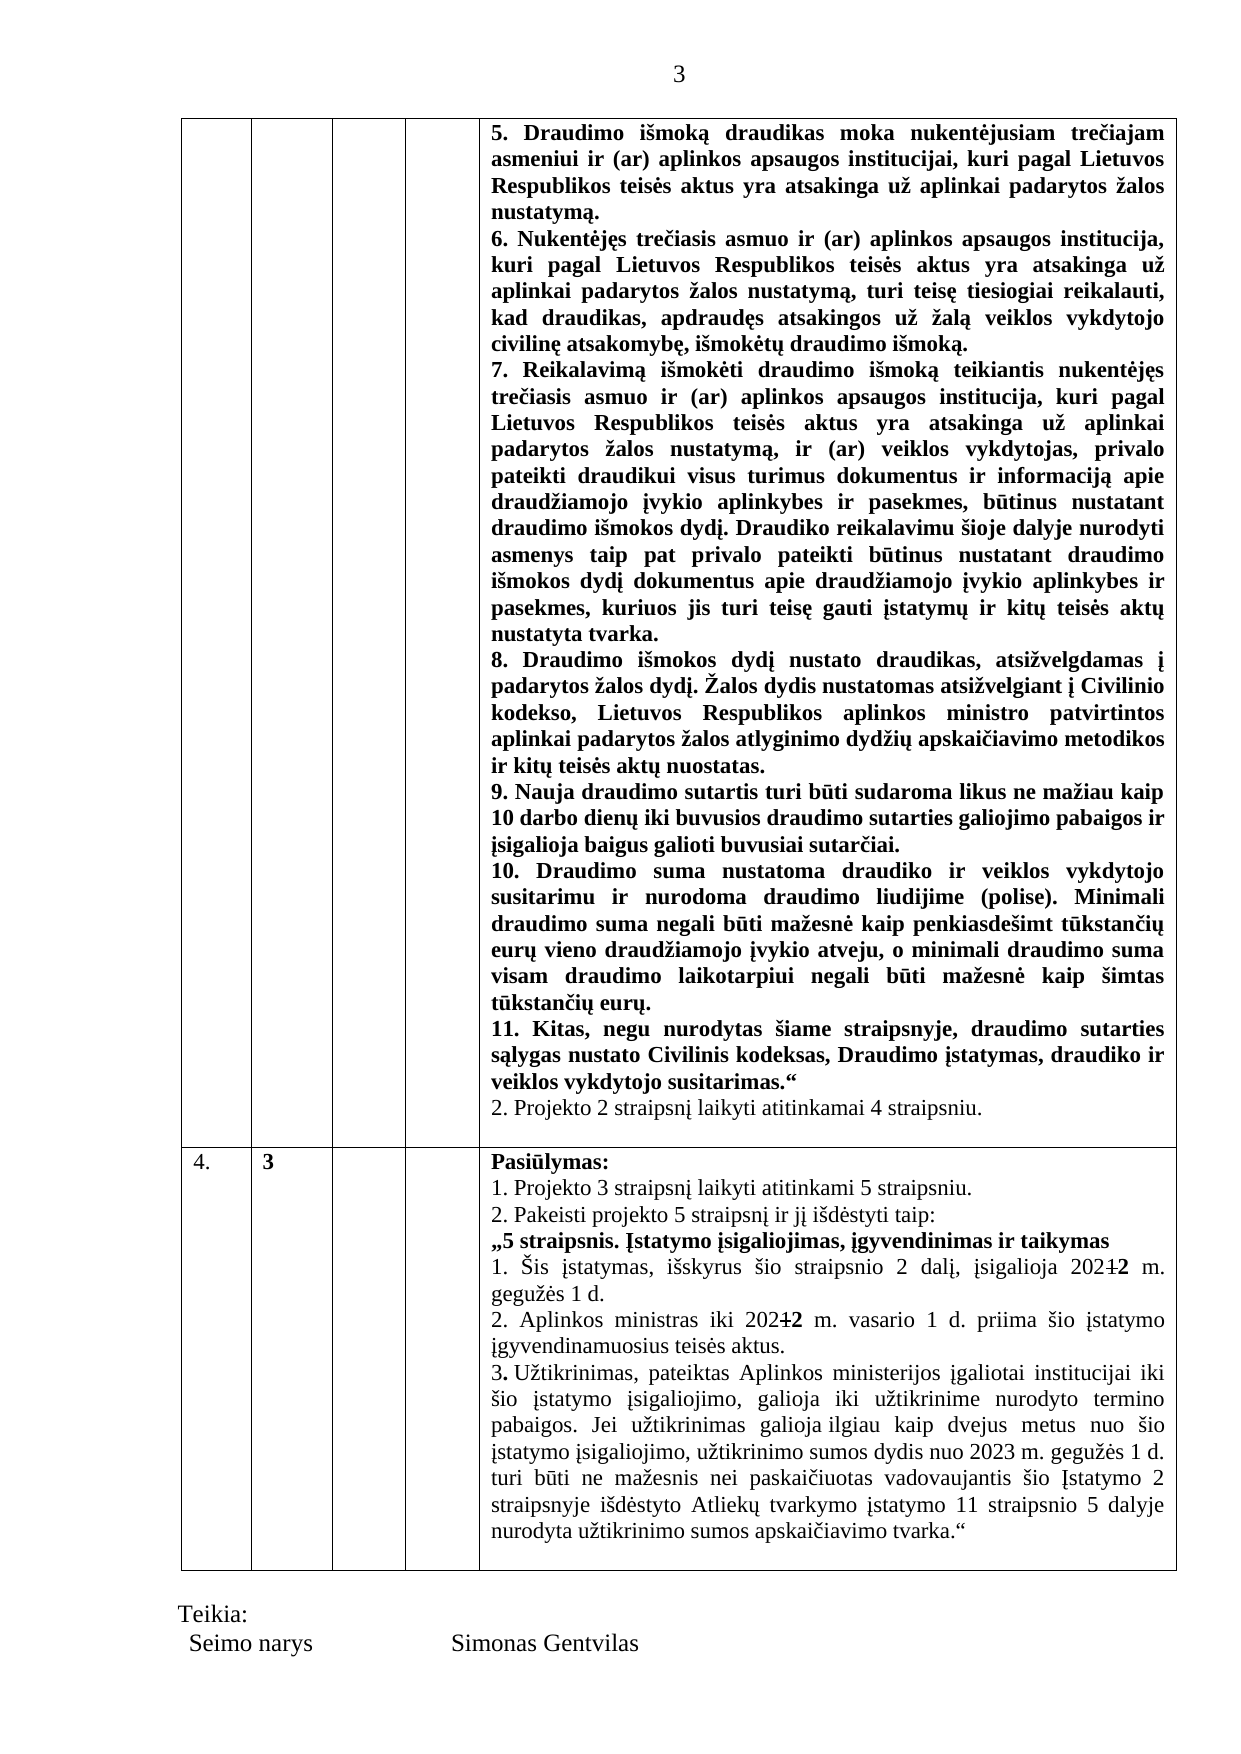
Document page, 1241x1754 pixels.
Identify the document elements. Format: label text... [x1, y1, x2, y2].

table_cell [252, 119, 332, 1147]
table_cell Pasiūlymas: 1. Projekto 3 straipsnį laikyti atitinkami 5 straipsniu. 2. Pakeisti projekto 5 straipsnį ir jį išdėstyti taip: „5 straipsnis. Įstatymo įsigaliojimas, įgyvendinimas ir taikymas 1. Šis įstatymas, išskyrus šio straipsnio 2 dalį, įsigalioja 20212 m. gegužės 1 d. 2. Aplinkos ministras iki 20212 m. vasario 1 d. priima šio įstatymo įgyvendinamuosius teisės aktus. 3. Užtikrinimas, pateiktas Aplinkos ministerijos įgaliotai institucijai iki šio įstatymo įsigaliojimo, galioja iki užtikrinime nurodyto termino pabaigos. Jei užtikrinimas galioja ilgiau kaip dvejus metus nuo šio įstatymo įsigaliojimo, užtikrinimo sumos dydis nuo 2023 m. gegužės 1 d. turi būti ne mažesnis nei paskaičiuotas vadovaujantis šio Įstatymo 2 straipsnyje išdėstyto Atliekų tvarkymo įstatymo 11 straipsnio 5 dalyje nurodyta užtikrinimo sumos apskaičiavimo tvarka.“ [480, 1148, 1176, 1570]
table_cell [406, 1148, 479, 1570]
table_cell 3 [252, 1148, 332, 1570]
table_header Simonas Gentvilas [440, 1628, 1204, 1657]
table_cell [333, 1148, 405, 1570]
table_cell 5. Draudimo išmoką draudikas moka nukentėjusiam trečiajam asmeniui ir (ar) aplinkos apsaugos institucijai, kuri pagal Lietuvos Respublikos teisės aktus yra atsakinga už aplinkai padarytos žalos nustatymą. 6. Nukentėjęs trečiasis asmuo ir (ar) aplinkos apsaugos institucija, kuri pagal Lietuvos Respublikos teisės aktus yra atsakinga už aplinkai padarytos žalos nustatymą, turi teisę tiesiogiai reikalauti, kad draudikas, apdraudęs atsakingos už žalą veiklos vykdytojo civilinę atsakomybę, išmokėtų draudimo išmoką. 7. Reikalavimą išmokėti draudimo išmoką teikiantis nukentėjęs trečiasis asmuo ir (ar) aplinkos apsaugos institucija, kuri pagal Lietuvos Respublikos teisės aktus yra atsakinga už aplinkai padarytos žalos nustatymą, ir (ar) veiklos vykdytojas, privalo pateikti draudikui visus turimus dokumentus ir informaciją apie draudžiamojo įvykio aplinkybes ir pasekmes, būtinus nustatant draudimo išmokos dydį. Draudiko reikalavimu šioje dalyje nurodyti asmenys taip pat privalo pateikti būtinus nustatant draudimo išmokos dydį dokumentus apie draudžiamojo įvykio aplinkybes ir pasekmes, kuriuos jis turi teisę gauti įstatymų ir kitų teisės aktų nustatyta tvarka. 8. Draudimo išmokos dydį nustato draudikas, atsižvelgdamas į padarytos žalos dydį. Žalos dydis nustatomas atsižvelgiant į Civilinio kodekso, Lietuvos Respublikos aplinkos ministro patvirtintos aplinkai padarytos žalos atlyginimo dydžių apskaičiavimo metodikos ir kitų teisės aktų nuostatas. 9. Nauja draudimo sutartis turi būti sudaroma likus ne mažiau kaip 10 darbo dienų iki buvusios draudimo sutarties galiojimo pabaigos ir įsigalioja baigus galioti buvusiai sutarčiai. 10. Draudimo suma nustatoma draudiko ir veiklos vykdytojo susitarimu ir nurodoma draudimo liudijime (polise). Minimali draudimo suma negali būti mažesnė kaip penkiasdešimt tūkstančių eurų vieno draudžiamojo įvykio atveju, o minimali draudimo suma visam draudimo laikotarpiui negali būti mažesnė kaip šimtas tūkstančių eurų. 11. Kitas, negu nurodytas šiame straipsnyje, draudimo sutarties sąlygas nustato Civilinis kodeksas, Draudimo įstatymas, draudiko ir veiklos vykdytojo susitarimas.“ 2. Projekto 2 straipsnį laikyti atitinkamai 4 straipsniu. [480, 119, 1176, 1147]
table_cell [406, 119, 479, 1147]
text Teikia: [177, 1599, 1181, 1628]
table_cell [333, 119, 405, 1147]
table_header Seimo narys [177, 1628, 439, 1657]
table_cell [182, 119, 251, 1147]
table_cell 4. [182, 1148, 251, 1570]
